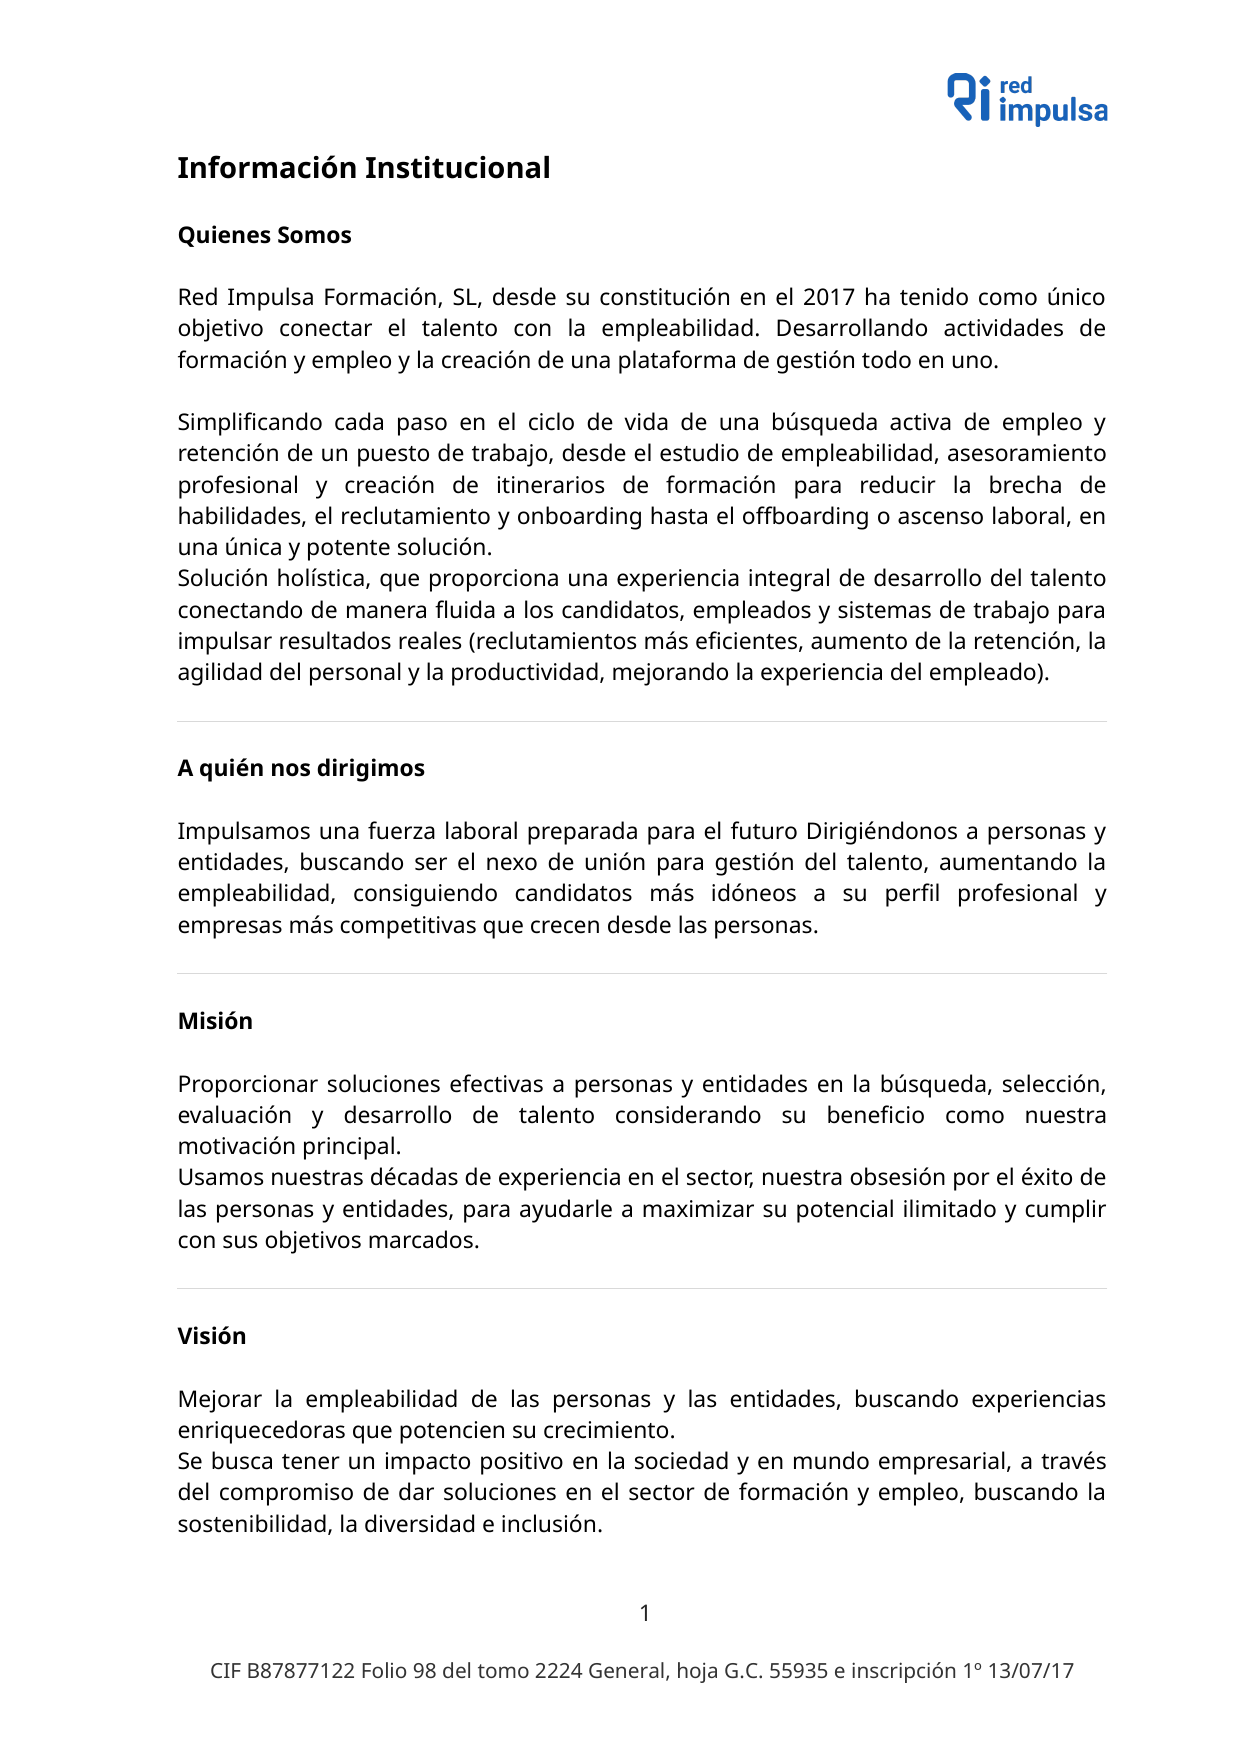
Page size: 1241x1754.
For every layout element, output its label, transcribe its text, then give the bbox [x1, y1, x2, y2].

text Usamos nuestras décadas de experiencia en el sector, nuestra obsesión por el éxito de las personas y entidades, para ayudarle a maximizar su potencial ilimitado y cumplir con sus objetivos marcados. [177, 1161, 1107, 1255]
text Simplificando cada paso en el ciclo de vida de una búsqueda activa de empleo y retención de un puesto de trabajo, desde el estudio de empleabilidad, asesoramiento profesional y creación de itinerarios de formación para reducir la brecha de habilidades, el reclutamiento y onboarding hasta el offboarding o ascenso laboral, en una única y potente solución. [177, 406, 1107, 562]
text Solución holística, que proporciona una experiencia integral de desarrollo del talento conectando de manera fluida a los candidatos, empleados y sistemas de trabajo para impulsar resultados reales (reclutamientos más eficientes, aumento de la retención, la agilidad del personal y la productividad, mejorando la experiencia del empleado). [177, 562, 1107, 687]
text Misión [177, 1005, 1107, 1036]
text Proporcionar soluciones efectivas a personas y entidades en la búsqueda, selección, evaluación y desarrollo de talento considerando su beneficio como nuestra motivación principal. [177, 1067, 1107, 1161]
text Visión [177, 1320, 1107, 1351]
text Red Impulsa Formación, SL, desde su constitución en el 2017 ha tenido como único objetivo conectar el talento con la empleabilidad. Desarrollando actividades de formación y empleo y la creación de una plataforma de gestión todo en uno. [177, 281, 1107, 375]
text Mejorar la empleabilidad de las personas y las entidades, buscando experiencias enriquecedoras que potencien su crecimiento. [177, 1383, 1107, 1445]
text Información Institucional [177, 148, 1107, 187]
text Quienes Somos [177, 218, 1107, 250]
text Se busca tener un impacto positivo en la sociedad y en mundo empresarial, a través del compromiso de dar soluciones en el sector de formación y empleo, buscando la sostenibilidad, la diversidad e inclusión. [177, 1445, 1107, 1539]
text A quién nos dirigimos [177, 752, 1107, 784]
text Impulsamos una fuerza laboral preparada para el futuro Dirigiéndonos a personas y entidades, buscando ser el nexo de unión para gestión del talento, aumentando la empleabilidad, consiguiendo candidatos más idóneos a su perfil profesional y empresas más competitivas que crecen desde las personas. [177, 815, 1107, 940]
